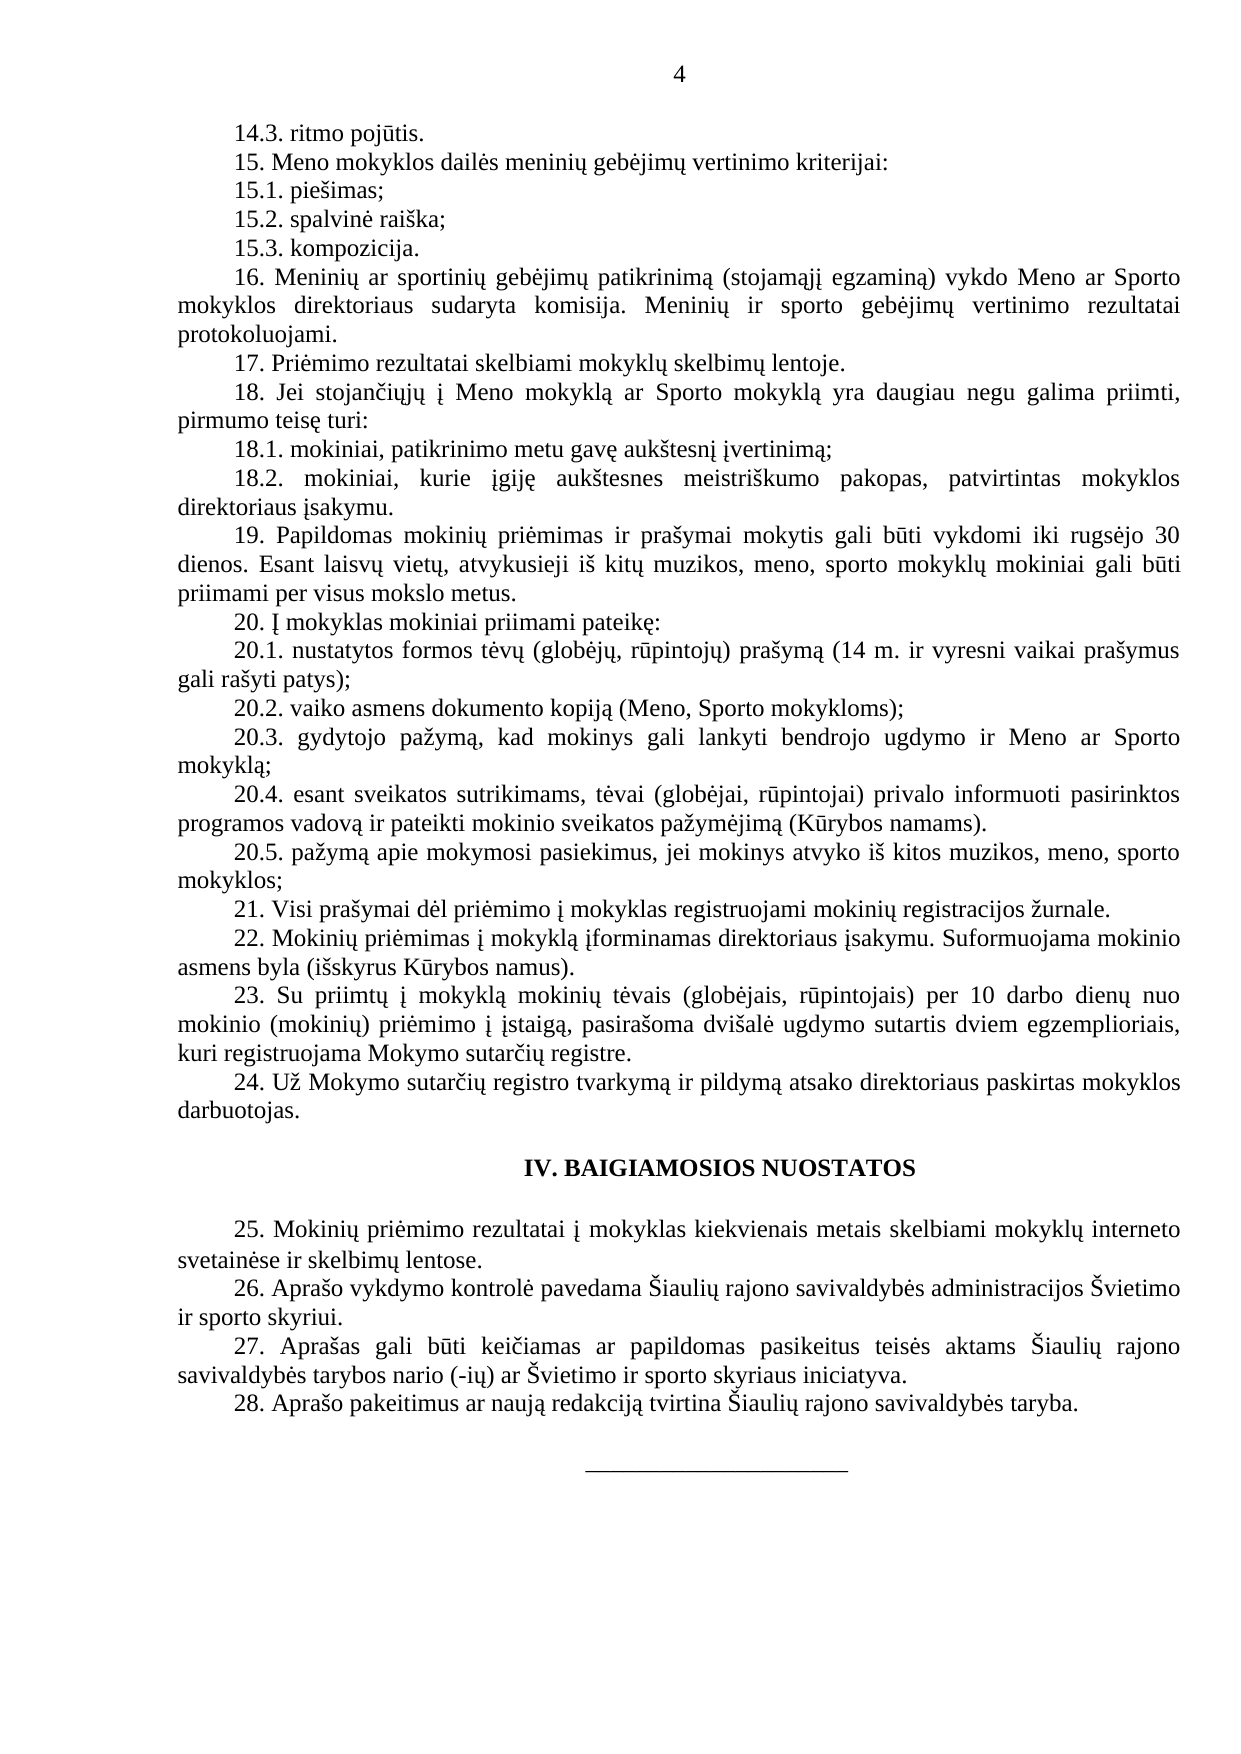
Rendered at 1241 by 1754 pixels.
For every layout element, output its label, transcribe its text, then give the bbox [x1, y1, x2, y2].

text 20.1. nustatytos formos tėvų (globėjų, rūpintojų) prašymą (14 m. ir vyresni vaikai prašymus gali rašyti patys); [177, 636, 1181, 693]
text 21. Visi prašymai dėl priėmimo į mokyklas registruojami mokinių registracijos žurnale. [177, 894, 1181, 923]
text 20.2. vaiko asmens dokumento kopiją (Meno, Sporto mokykloms); [177, 693, 1181, 722]
text 19. Papildomas mokinių priėmimas ir prašymai mokytis gali būti vykdomi iki rugsėjo 30 dienos. Esant laisvų vietų, atvykusieji iš kitų muzikos, meno, sporto mokyklų mokiniai gali būti priimami per visus mokslo metus. [177, 521, 1181, 607]
text IV. BAIGIAMOSIOS NUOSTATOS [258, 1153, 1181, 1182]
text 22. Mokinių priėmimas į mokyklą įforminamas direktoriaus įsakymu. Suformuojama mokinio asmens byla (išskyrus Kūrybos namus). [177, 923, 1181, 981]
text 18. Jei stojančiųjų į Meno mokyklą ar Sporto mokyklą yra daugiau negu galima priimti, pirmumo teisę turi: [177, 377, 1181, 434]
text _____________________ [177, 1446, 1181, 1475]
text 15.1. piešimas; [177, 176, 1181, 204]
text 20.4. esant sveikatos sutrikimams, tėvai (globėjai, rūpintojai) privalo informuoti pasirinktos programos vadovą ir pateikti mokinio sveikatos pažymėjimą (Kūrybos namams). [177, 779, 1181, 837]
text 20.3. gydytojo pažymą, kad mokinys gali lankyti bendrojo ugdymo ir Meno ar Sporto mokyklą; [177, 722, 1181, 779]
text 26. Aprašo vykdymo kontrolė pavedama Šiaulių rajono savivaldybės administracijos Švietimo ir sporto skyriui. [177, 1273, 1181, 1331]
text 15.2. spalvinė raiška; [177, 204, 1181, 233]
text 16. Meninių ar sportinių gebėjimų patikrinimą (stojamąjį egzaminą) vykdo Meno ar Sporto mokyklos direktoriaus sudaryta komisija. Meninių ir sporto gebėjimų vertinimo rezultatai protokoluojami. [177, 262, 1181, 348]
text 20. Į mokyklas mokiniai priimami pateikę: [177, 607, 1181, 636]
text 23. Su priimtų į mokyklą mokinių tėvais (globėjais, rūpintojais) per 10 darbo dienų nuo mokinio (mokinių) priėmimo į įstaigą, pasirašoma dvišalė ugdymo sutartis dviem egzemplioriais, kuri registruojama Mokymo sutarčių registre. [177, 981, 1181, 1067]
text 17. Priėmimo rezultatai skelbiami mokyklų skelbimų lentoje. [177, 348, 1181, 377]
text 28. Aprašo pakeitimus ar naują redakciją tvirtina Šiaulių rajono savivaldybės taryba. [177, 1388, 1181, 1417]
text 15.3. kompozicija. [177, 233, 1181, 262]
text 14.3. ritmo pojūtis. [177, 118, 1181, 147]
text 24. Už Mokymo sutarčių registro tvarkymą ir pildymą atsako direktoriaus paskirtas mokyklos darbuotojas. [177, 1067, 1181, 1124]
text 18.2. mokiniai, kurie įgiję aukštesnes meistriškumo pakopas, patvirtintas mokyklos direktoriaus įsakymu. [177, 463, 1181, 521]
text 20.5. pažymą apie mokymosi pasiekimus, jei mokinys atvyko iš kitos muzikos, meno, sporto mokyklos; [177, 837, 1181, 894]
text 27. Aprašas gali būti keičiamas ar papildomas pasikeitus teisės aktams Šiaulių rajono savivaldybės tarybos nario (-ių) ar Švietimo ir sporto skyriaus iniciatyva. [177, 1331, 1181, 1388]
text 15. Meno mokyklos dailės meninių gebėjimų vertinimo kriterijai: [177, 147, 1181, 176]
text 25. Mokinių priėmimo rezultatai į mokyklas kiekvienais metais skelbiami mokyklų interneto svetainėse ir skelbimų lentose. [177, 1211, 1181, 1273]
text 18.1. mokiniai, patikrinimo metu gavę aukštesnį įvertinimą; [177, 434, 1181, 463]
